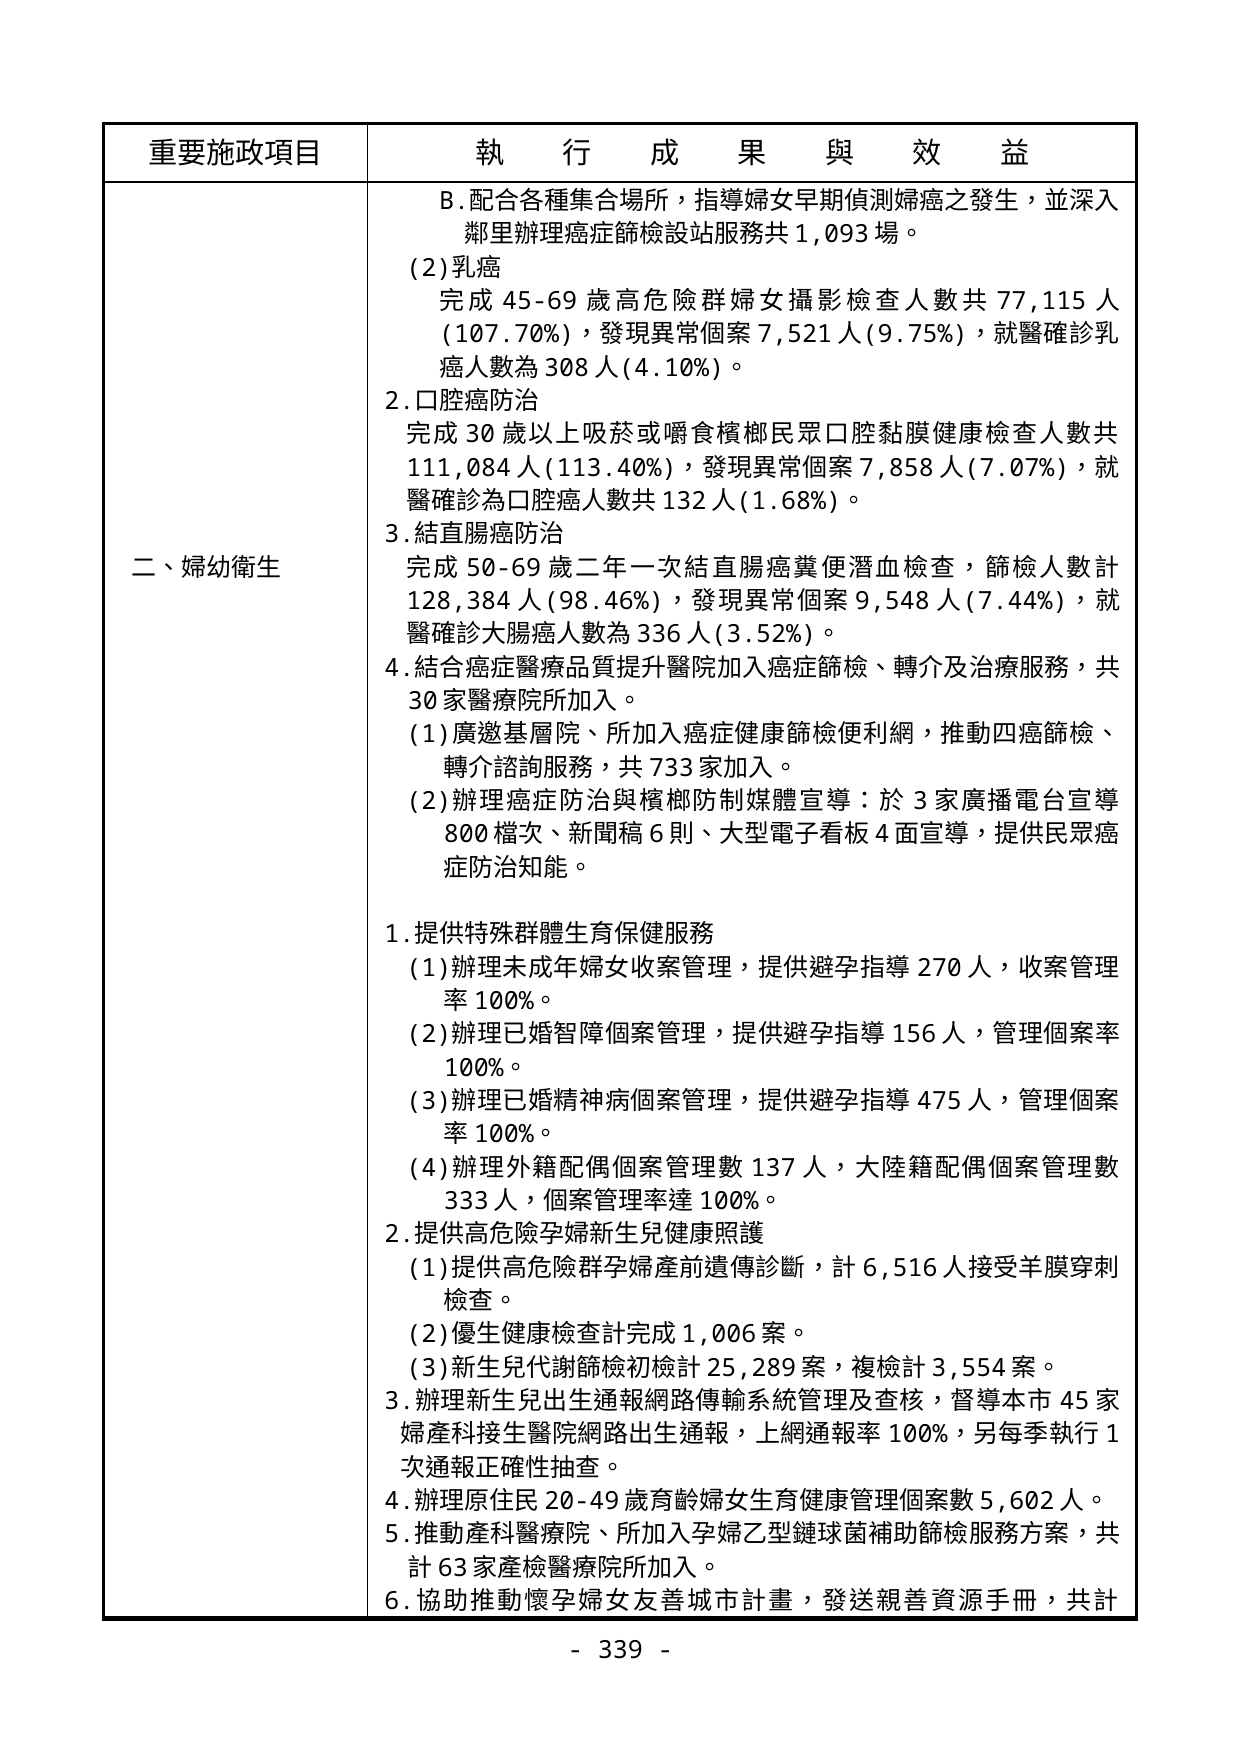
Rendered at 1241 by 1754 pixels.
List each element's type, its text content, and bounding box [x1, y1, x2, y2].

table_header 執 行 成 果 與 效 益 [368, 125, 1135, 181]
table_header 重要施政項目 [105, 125, 367, 181]
table_cell 二、婦幼衛生 [105, 183, 367, 1616]
table_cell B.配合各種集合場所，指導婦女早期偵測婦癌之發生，並深入鄰里辦理癌症篩檢設站服務共1,093場。 (2)乳癌 完成45-69歲高危險群婦女攝影檢查人數共77,115人(107.70%)，發現異常個案7,521人(9.75%)，就醫確診乳癌人數為308人(4.10%)。 2.口腔癌防治 完成30歲以上吸菸或嚼食檳榔民眾口腔黏膜健康檢查人數共111,084人(113.40%)，發現異常個案7,858人(7.07%)，就醫確診為口腔癌人數共132人(1.68%)。 3.結直腸癌防治 完成50-69歲二年一次結直腸癌糞便潛血檢查，篩檢人數計128,384人(98.46%)，發現異常個案9,548人(7.44%)，就醫確診大腸癌人數為336人(3.52%)。 4.結合癌症醫療品質提升醫院加入癌症篩檢、轉介及治療服務，共30家醫療院所加入。 (1)廣邀基層院、所加入癌症健康篩檢便利網，推動四癌篩檢、轉介諮詢服務，共733家加入。 (2)辦理癌症防治與檳榔防制媒體宣導：於3家廣播電台宣導800檔次、新聞稿6則、大型電子看板4面宣導，提供民眾癌症防治知能。 1.提供特殊群體生育保健服務 (1)辦理未成年婦女收案管理，提供避孕指導270人，收案管理率100%。 (2)辦理已婚智障個案管理，提供避孕指導156人，管理個案率100%。 (3)辦理已婚精神病個案管理，提供避孕指導475人，管理個案率100%。 (4)辦理外籍配偶個案管理數137人，大陸籍配偶個案管理數333人，個案管理率達100%。 2.提供高危險孕婦新生兒健康照護 (1)提供高危險群孕婦產前遺傳診斷，計6,516人接受羊膜穿刺檢查。 (2)優生健康檢查計完成1,006案。 (3)新生兒代謝篩檢初檢計25,289案，複檢計3,554案。 3.辦理新生兒出生通報網路傳輸系統管理及查核，督導本市45家婦產科接生醫院網路出生通報，上網通報率100%，另每季執行1次通報正確性抽查。 4.辦理原住民20-49歲育齡婦女生育健康管理個案數5,602人。 5.推動產科醫療院、所加入孕婦乙型鏈球菌補助篩檢服務方案，共計63家產檢醫療院所加入。 6.協助推動懷孕婦女友善城市計畫，發送親善資源手冊，共計 [368, 183, 1135, 1616]
